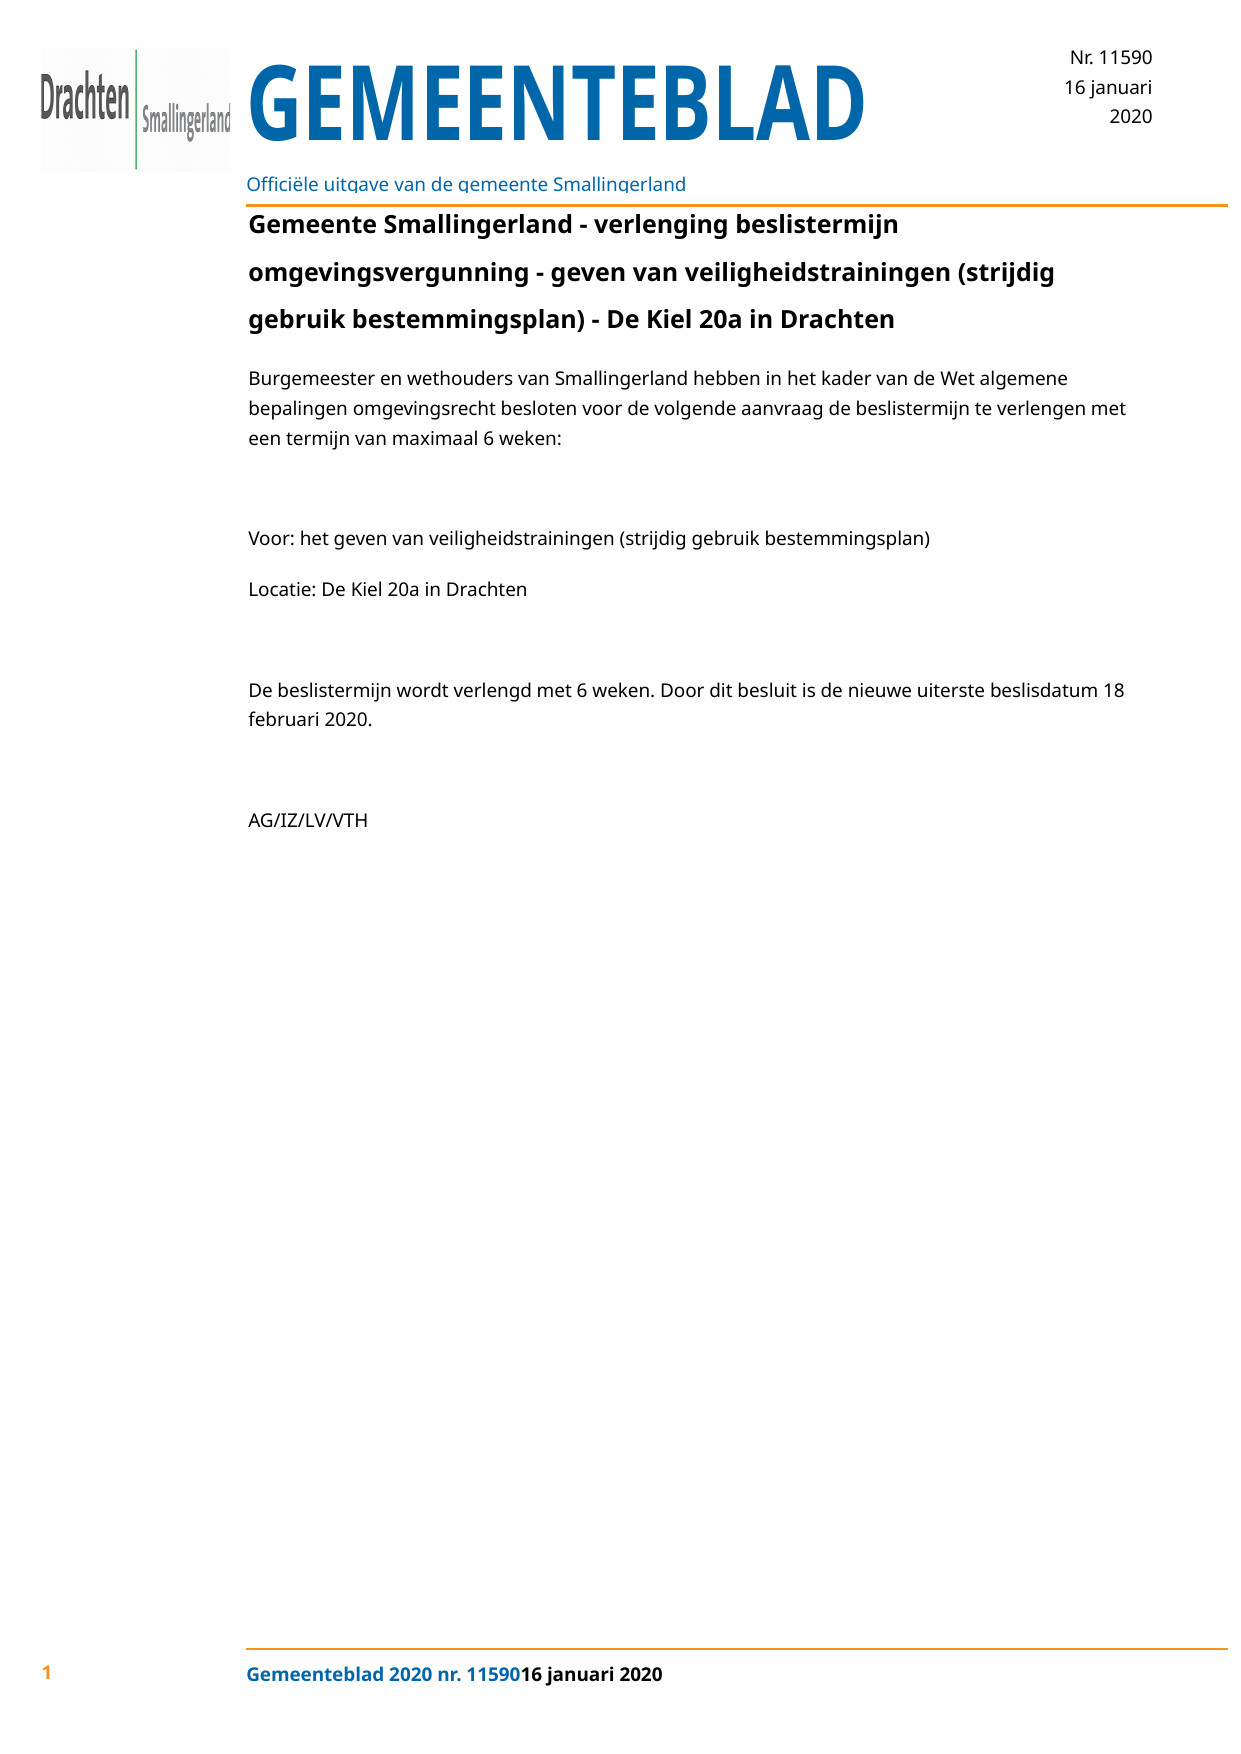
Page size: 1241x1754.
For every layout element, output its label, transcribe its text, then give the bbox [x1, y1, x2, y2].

text Burgemeester en wethouders van Smallingerland hebben in het kader van de Wet algemene bepalingen omgevingsrecht besloten voor de volgende aanvraag de beslistermijn te verlengen met een termijn van maximaal 6 weken: [248, 366, 1152, 450]
text Gemeente Smallingerland - verlenging beslistermijn omgevingsvergunning - geven van veiligheidstrainingen (strijdig gebruik bestemmingsplan) - De Kiel 20a in Drachten [248, 207, 1152, 336]
text De beslistermijn wordt verlengd met 6 weken. Door dit besluit is de nieuwe uiterste beslisdatum 18 februari 2020. [248, 677, 1152, 732]
text Voor: het geven van veiligheidstrainingen (strijdig gebruik bestemmingsplan) [248, 526, 1152, 551]
text Locatie: De Kiel 20a in Drachten [248, 576, 1152, 602]
text AG/IZ/LV/VTH [248, 807, 1152, 833]
picture [41, 47, 231, 172]
